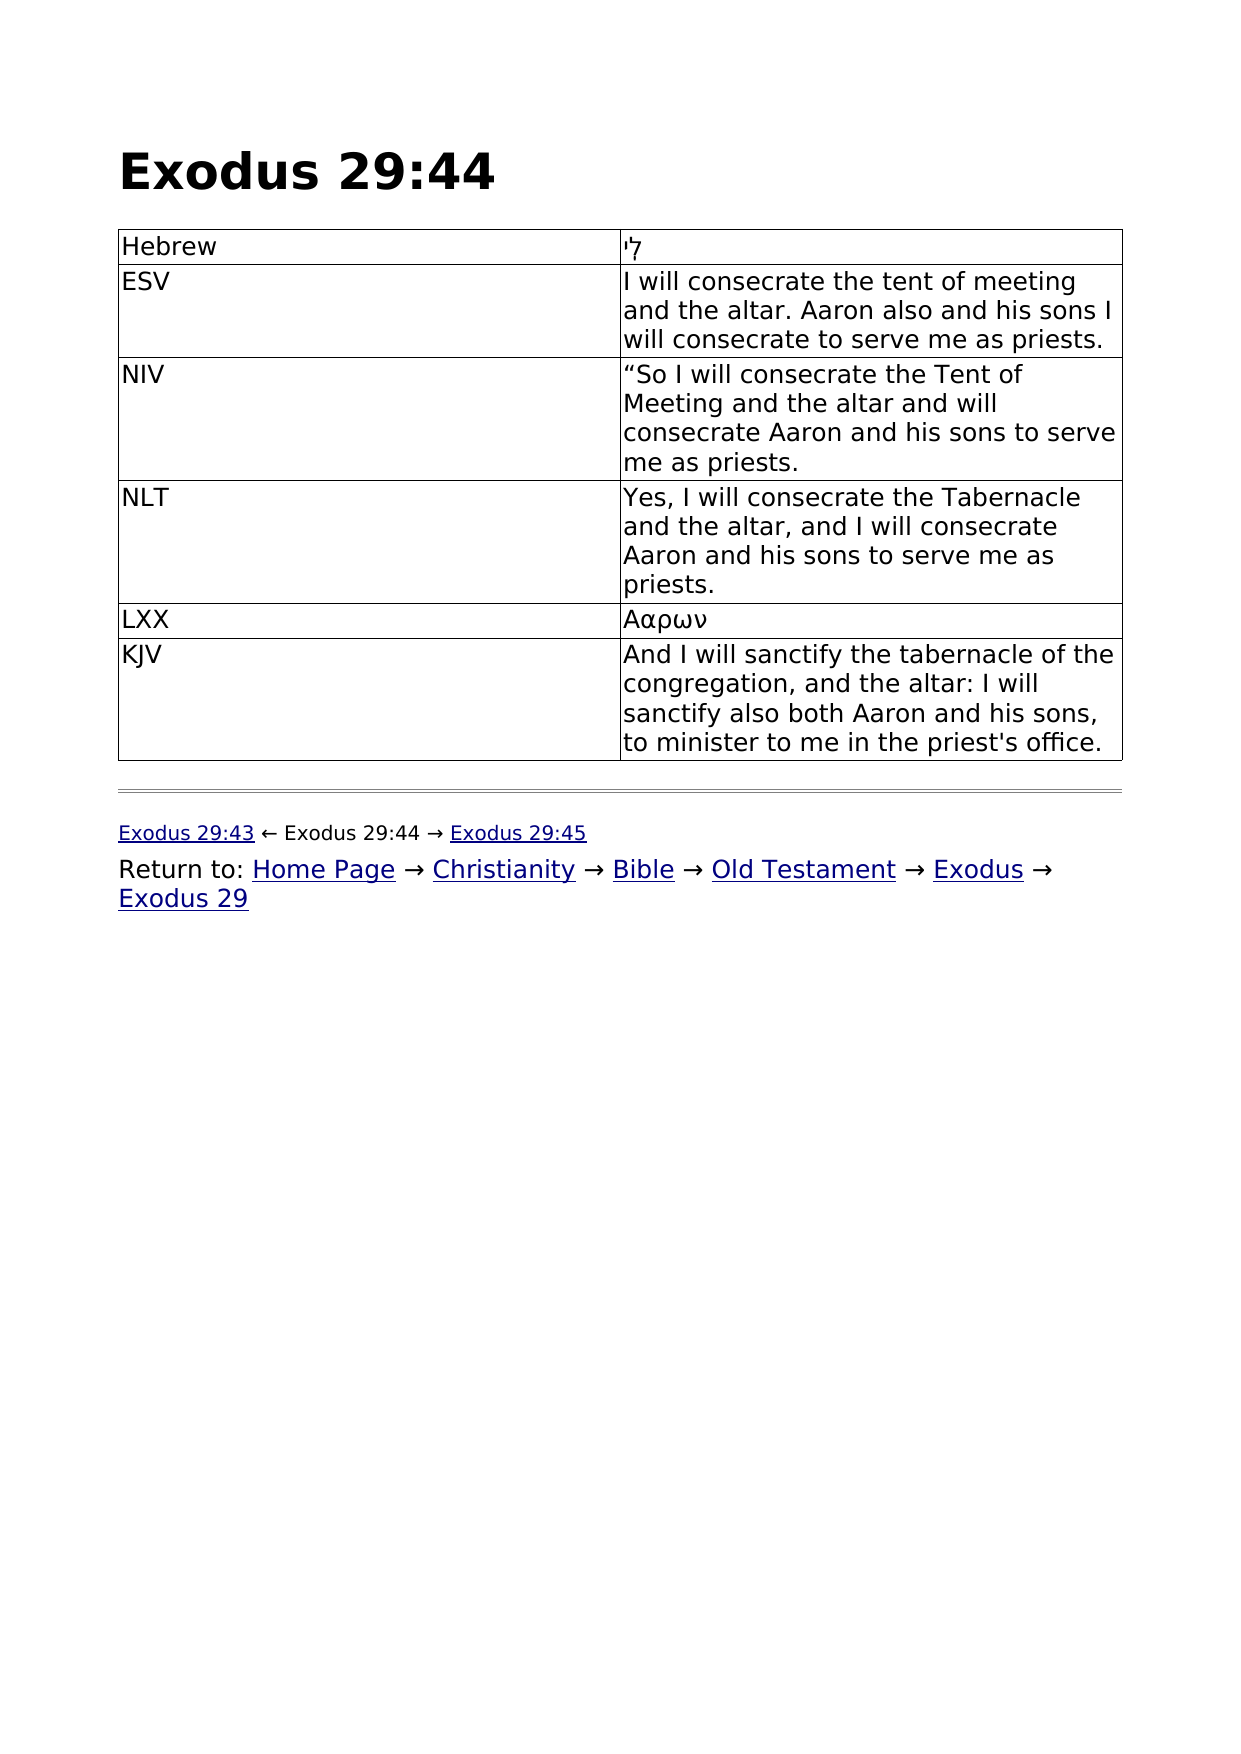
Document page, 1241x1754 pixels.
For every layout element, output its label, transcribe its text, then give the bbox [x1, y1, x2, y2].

table_cell ESV [119, 265, 620, 357]
table_header Hebrew [119, 230, 620, 264]
table_cell Ααρων [621, 604, 1122, 637]
table_cell Yes, I will consecrate the Tabernacle and the altar, and I will consecrate Aaron and his sons to serve me as priests. [621, 481, 1122, 602]
table_cell NLT [119, 481, 620, 602]
table_cell I will consecrate the tent of meeting and the altar. Aaron also and his sons I will consecrate to serve me as priests. [621, 265, 1122, 357]
subtitle Exodus 29:44 [118, 143, 1122, 201]
table_cell “So I will consecrate the Tent of Meeting and the altar and will consecrate Aaron and his sons to serve me as priests. [621, 358, 1122, 480]
table_cell NIV [119, 358, 620, 480]
text Exodus 29:43 ← Exodus 29:44 → Exodus 29:45 [118, 821, 1122, 855]
table_header לִֽי [621, 230, 1122, 264]
table_cell And I will sanctify the tabernacle of the congregation, and the altar: I will sanctify also both Aaron and his sons, to minister to me in the priest's office. [621, 639, 1122, 760]
table_cell KJV [119, 639, 620, 760]
table_cell LXX [119, 604, 620, 637]
text Return to: Home Page → Christianity → Bible → Old Testament → Exodus → Exodus 29 [118, 855, 1122, 914]
